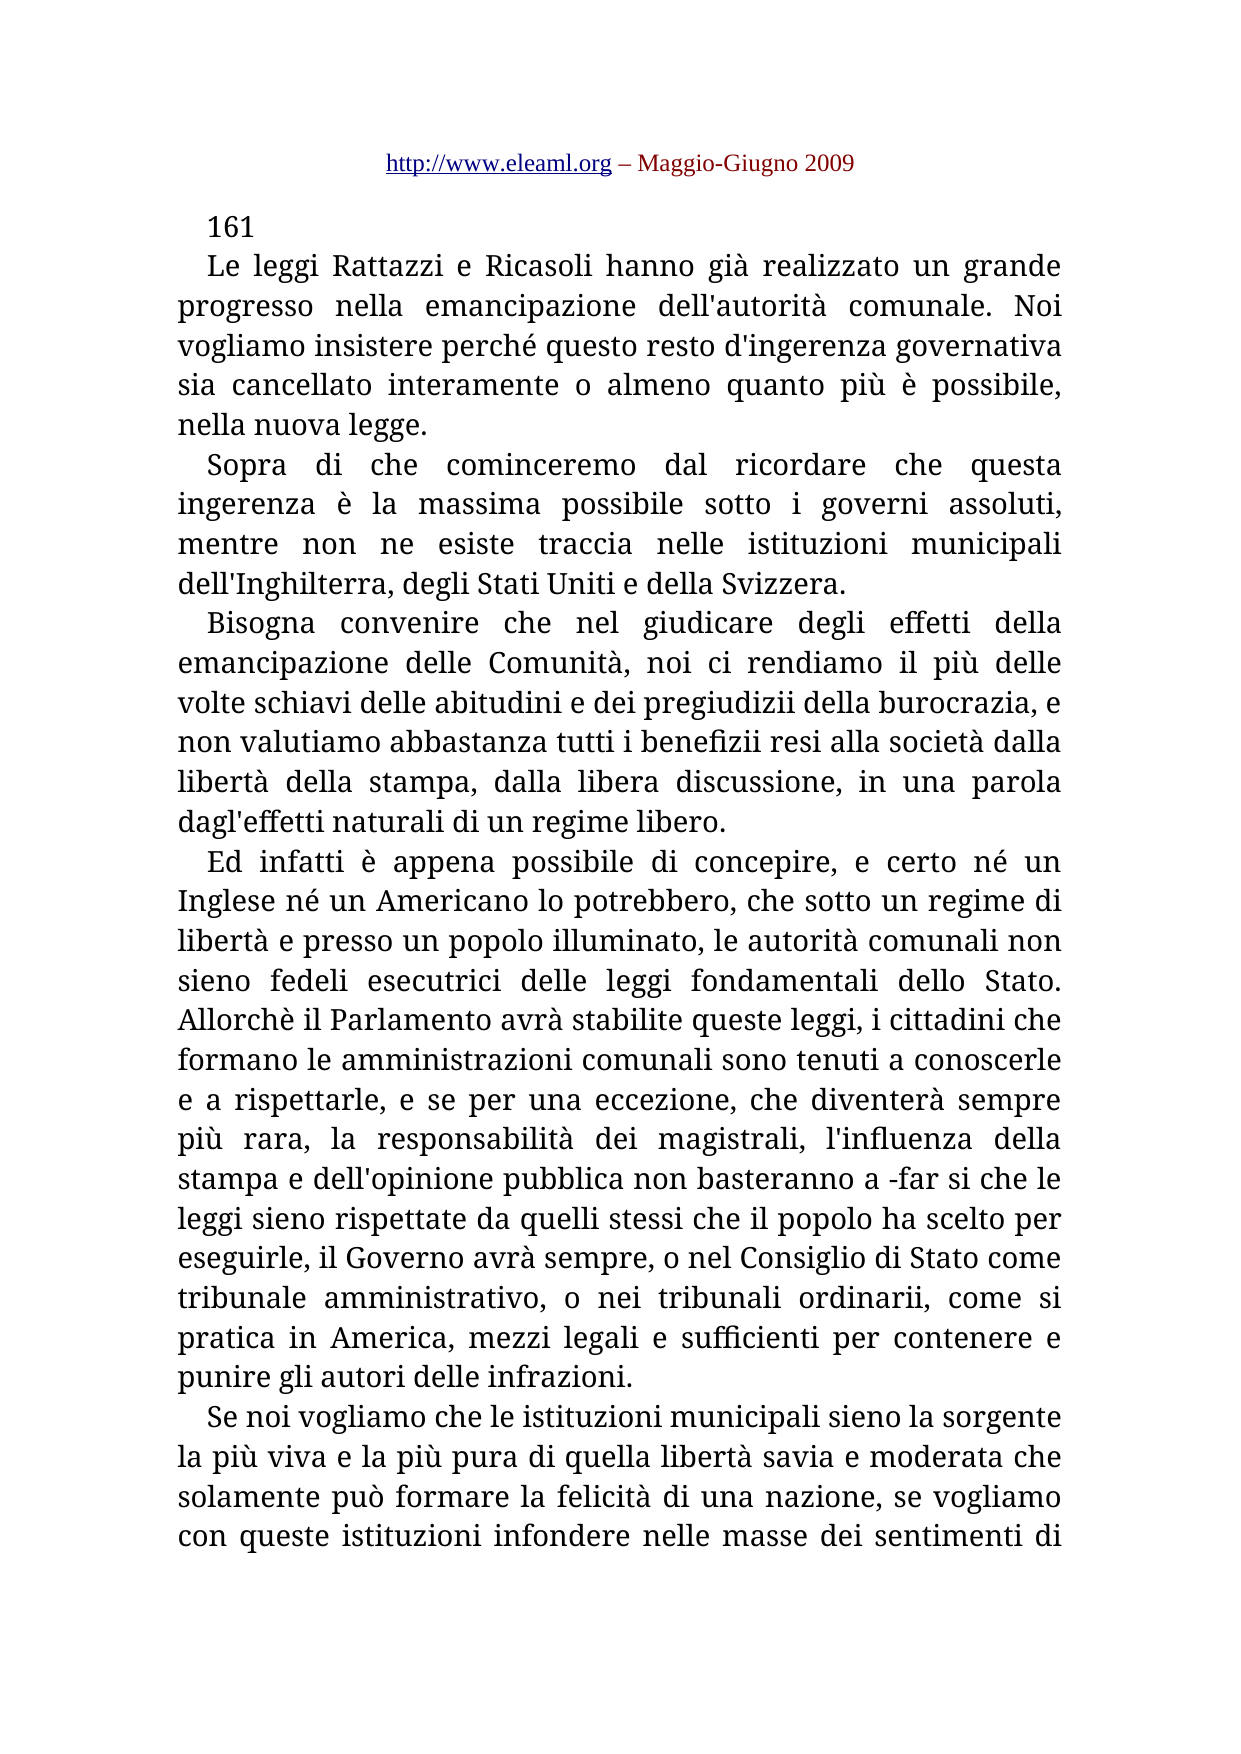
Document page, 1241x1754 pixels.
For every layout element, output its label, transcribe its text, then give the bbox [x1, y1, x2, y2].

text Sopra di che cominceremo dal ricordare che questa ingerenza è la massima possibile sotto i governi assoluti, mentre non ne esiste traccia nelle istituzioni municipali dell'Inghilterra, degli Stati Uniti e della Svizzera. [177, 444, 1063, 603]
text Ed infatti è appena possibile di concepire, e certo né un Inglese né un Americano lo potrebbero, che sotto un regime di libertà e presso un popolo illuminato, le autorità comunali non sieno fedeli esecutrici delle leggi fondamentali dello Stato. Allorchè il Parlamento avrà stabilite queste leggi, i cittadini che formano le amministrazioni comunali sono tenuti a conoscerle e a rispettarle, e se per una eccezione, che diventerà sempre più rara, la responsabilità dei magistrali, l'influenza della stampa e dell'opinione pubblica non basteranno a -far si che le leggi sieno rispettate da quelli stessi che il popolo ha scelto per eseguirle, il Governo avrà sempre, o nel Consiglio di Stato come tribunale amministrativo, o nei tribunali ordinarii, come si pratica in America, mezzi legali e sufficienti per contenere e punire gli autori delle infrazioni. [177, 841, 1063, 1396]
text Se noi vogliamo che le istituzioni municipali sieno la sorgente la più viva e la più pura di quella libertà savia e moderata che solamente può formare la felicità di una nazione, se vogliamo con queste istituzioni infondere nelle masse dei sentimenti di [177, 1396, 1063, 1555]
text Bisogna convenire che nel giudicare degli effetti della emancipazione delle Comunità, noi ci rendiamo il più delle volte schiavi delle abitudini e dei pregiudizii della burocrazia, e non valutiamo abbastanza tutti i benefizii resi alla società dalla libertà della stampa, dalla libera discussione, in una parola dagl'effetti naturali di un regime libero. [177, 603, 1063, 841]
text 161 [177, 206, 1063, 246]
text Le leggi Rattazzi e Ricasoli hanno già realizzato un grande progresso nella emancipazione dell'autorità comunale. Noi vogliamo insistere perché questo resto d'ingerenza governativa sia cancellato interamente o almeno quanto più è possibile, nella nuova legge. [177, 246, 1063, 444]
